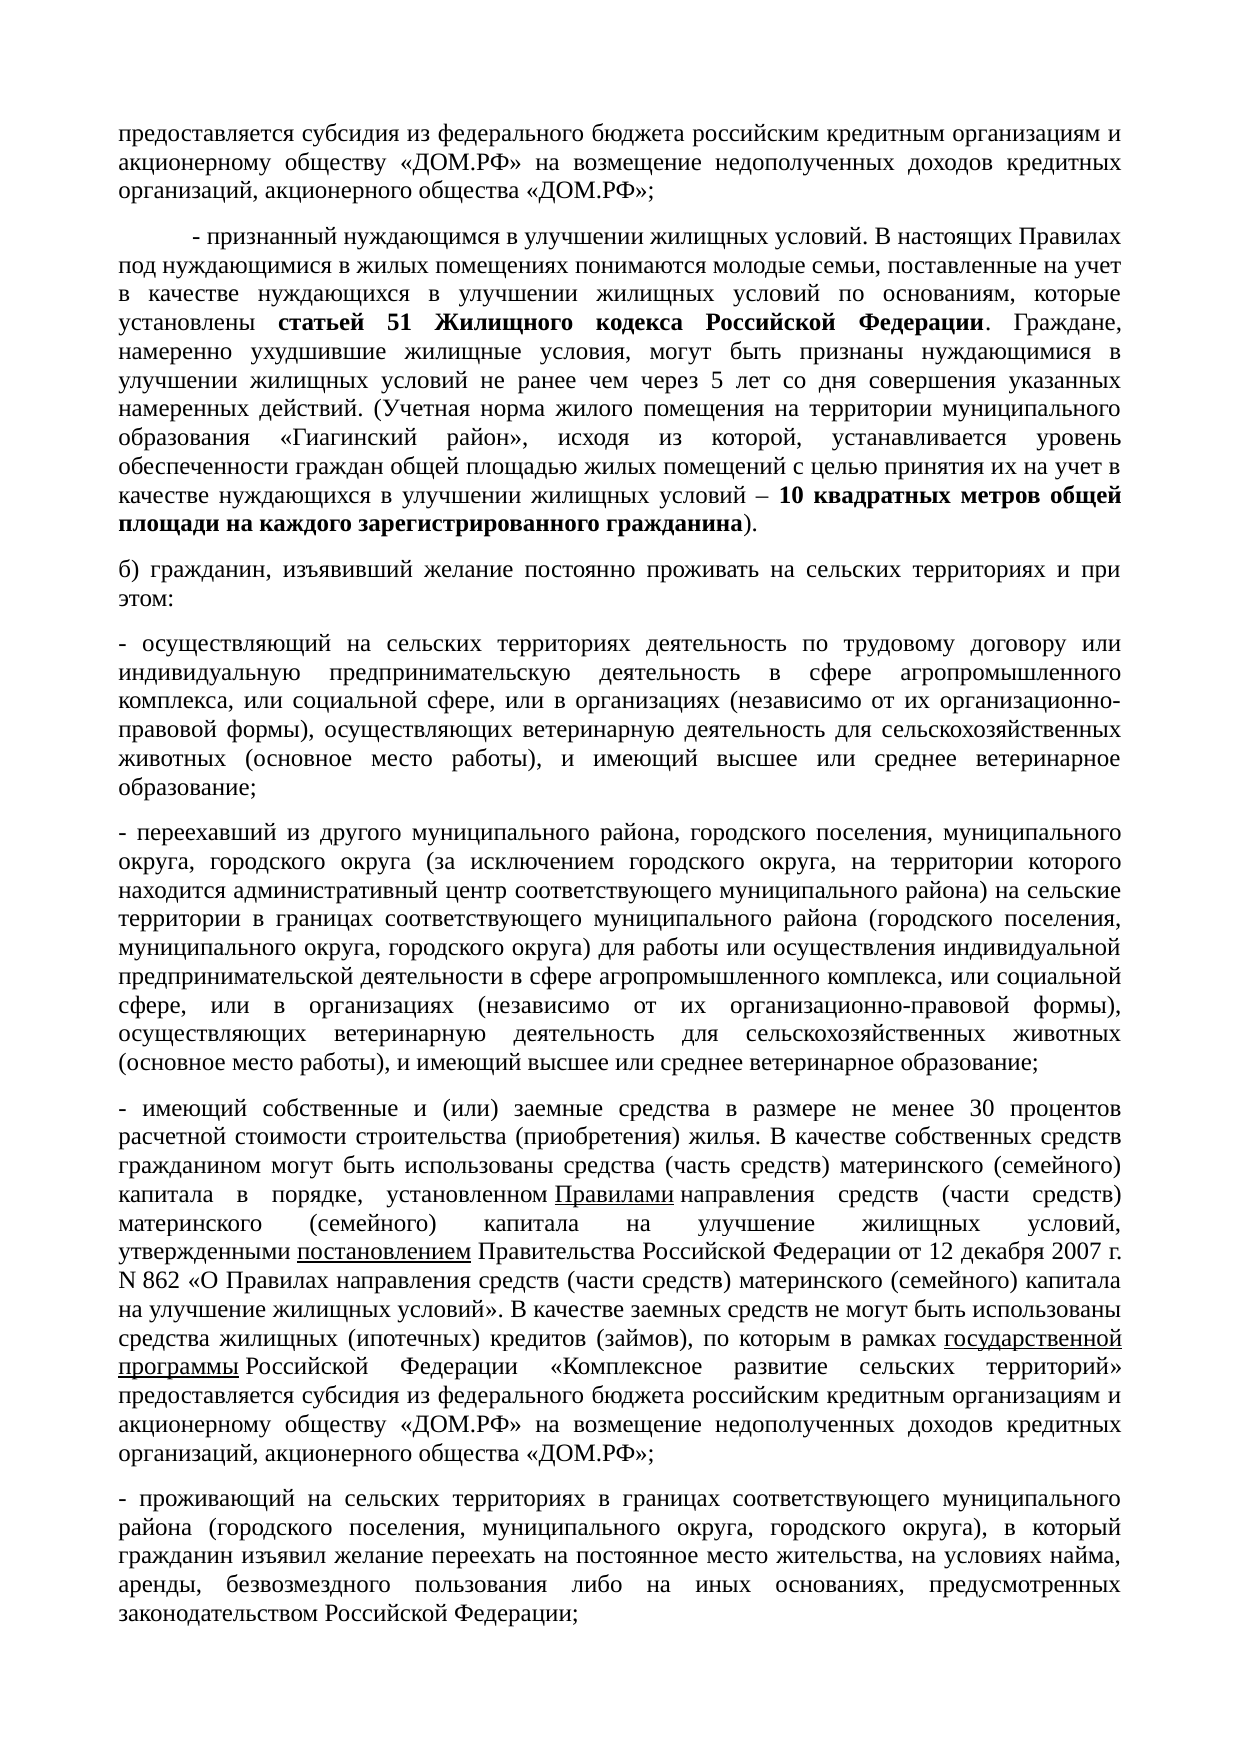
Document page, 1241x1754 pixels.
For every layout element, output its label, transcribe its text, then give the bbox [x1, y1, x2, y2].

text - осуществляющий на сельских территориях деятельность по трудовому договору или индивидуальную предпринимательскую деятельность в сфере агропромышленного комплекса, или социальной сфере, или в организациях (независимо от их организационно-правовой формы), осуществляющих ветеринарную деятельность для сельскохозяйственных животных (основное место работы), и имеющий высшее или среднее ветеринарное образование; [118, 628, 1122, 801]
text б) гражданин, изъявивший желание постоянно проживать на сельских территориях и при этом: [118, 554, 1122, 611]
text - переехавший из другого муниципального района, городского поселения, муниципального округа, городского округа (за исключением городского округа, на территории которого находится административный центр соответствующего муниципального района) на сельские территории в границах соответствующего муниципального района (городского поселения, муниципального округа, городского округа) для работы или осуществления индивидуальной предпринимательской деятельности в сфере агропромышленного комплекса, или социальной сфере, или в организациях (независимо от их организационно-правовой формы), осуществляющих ветеринарную деятельность для сельскохозяйственных животных (основное место работы), и имеющий высшее или среднее ветеринарное образование; [118, 817, 1122, 1076]
text - признанный нуждающимся в улучшении жилищных условий. В настоящих Правилах под нуждающимися в жилых помещениях понимаются молодые семьи, поставленные на учет в качестве нуждающихся в улучшении жилищных условий по основаниям, которые установлены статьей 51 Жилищного кодекса Российской Федерации. Граждане, намеренно ухудшившие жилищные условия, могут быть признаны нуждающимися в улучшении жилищных условий не ранее чем через 5 лет со дня совершения указанных намеренных действий. (Учетная норма жилого помещения на территории муниципального образования «Гиагинский район», исходя из которой, устанавливается уровень обеспеченности граждан общей площадью жилых помещений с целью принятия их на учет в качестве нуждающихся в улучшении жилищных условий – 10 квадратных метров общей площади на каждого зарегистрированного гражданина). [118, 221, 1122, 537]
text - проживающий на сельских территориях в границах соответствующего муниципального района (городского поселения, муниципального округа, городского округа), в который гражданин изъявил желание переехать на постоянное место жительства, на условиях найма, аренды, безвозмездного пользования либо на иных основаниях, предусмотренных законодательством Российской Федерации; [118, 1483, 1122, 1627]
text - имеющий собственные и (или) заемные средства в размере не менее 30 процентов расчетной стоимости строительства (приобретения) жилья. В качестве собственных средств гражданином могут быть использованы средства (часть средств) материнского (семейного) капитала в порядке, установленном Правилами направления средств (части средств) материнского (семейного) капитала на улучшение жилищных условий, утвержденными постановлением Правительства Российской Федерации от 12 декабря 2007 г. N 862 «О Правилах направления средств (части средств) материнского (семейного) капитала на улучшение жилищных условий». В качестве заемных средств не могут быть использованы средства жилищных (ипотечных) кредитов (займов), по которым в рамках государственной программы Российской Федерации «Комплексное развитие сельских территорий» предоставляется субсидия из федерального бюджета российским кредитным организациям и акционерному обществу «ДОМ.РФ» на возмещение недополученных доходов кредитных организаций, акционерного общества «ДОМ.РФ»; [118, 1093, 1122, 1466]
text предоставляется субсидия из федерального бюджета российским кредитным организациям и акционерному обществу «ДОМ.РФ» на возмещение недополученных доходов кредитных организаций, акционерного общества «ДОМ.РФ»; [118, 118, 1122, 204]
